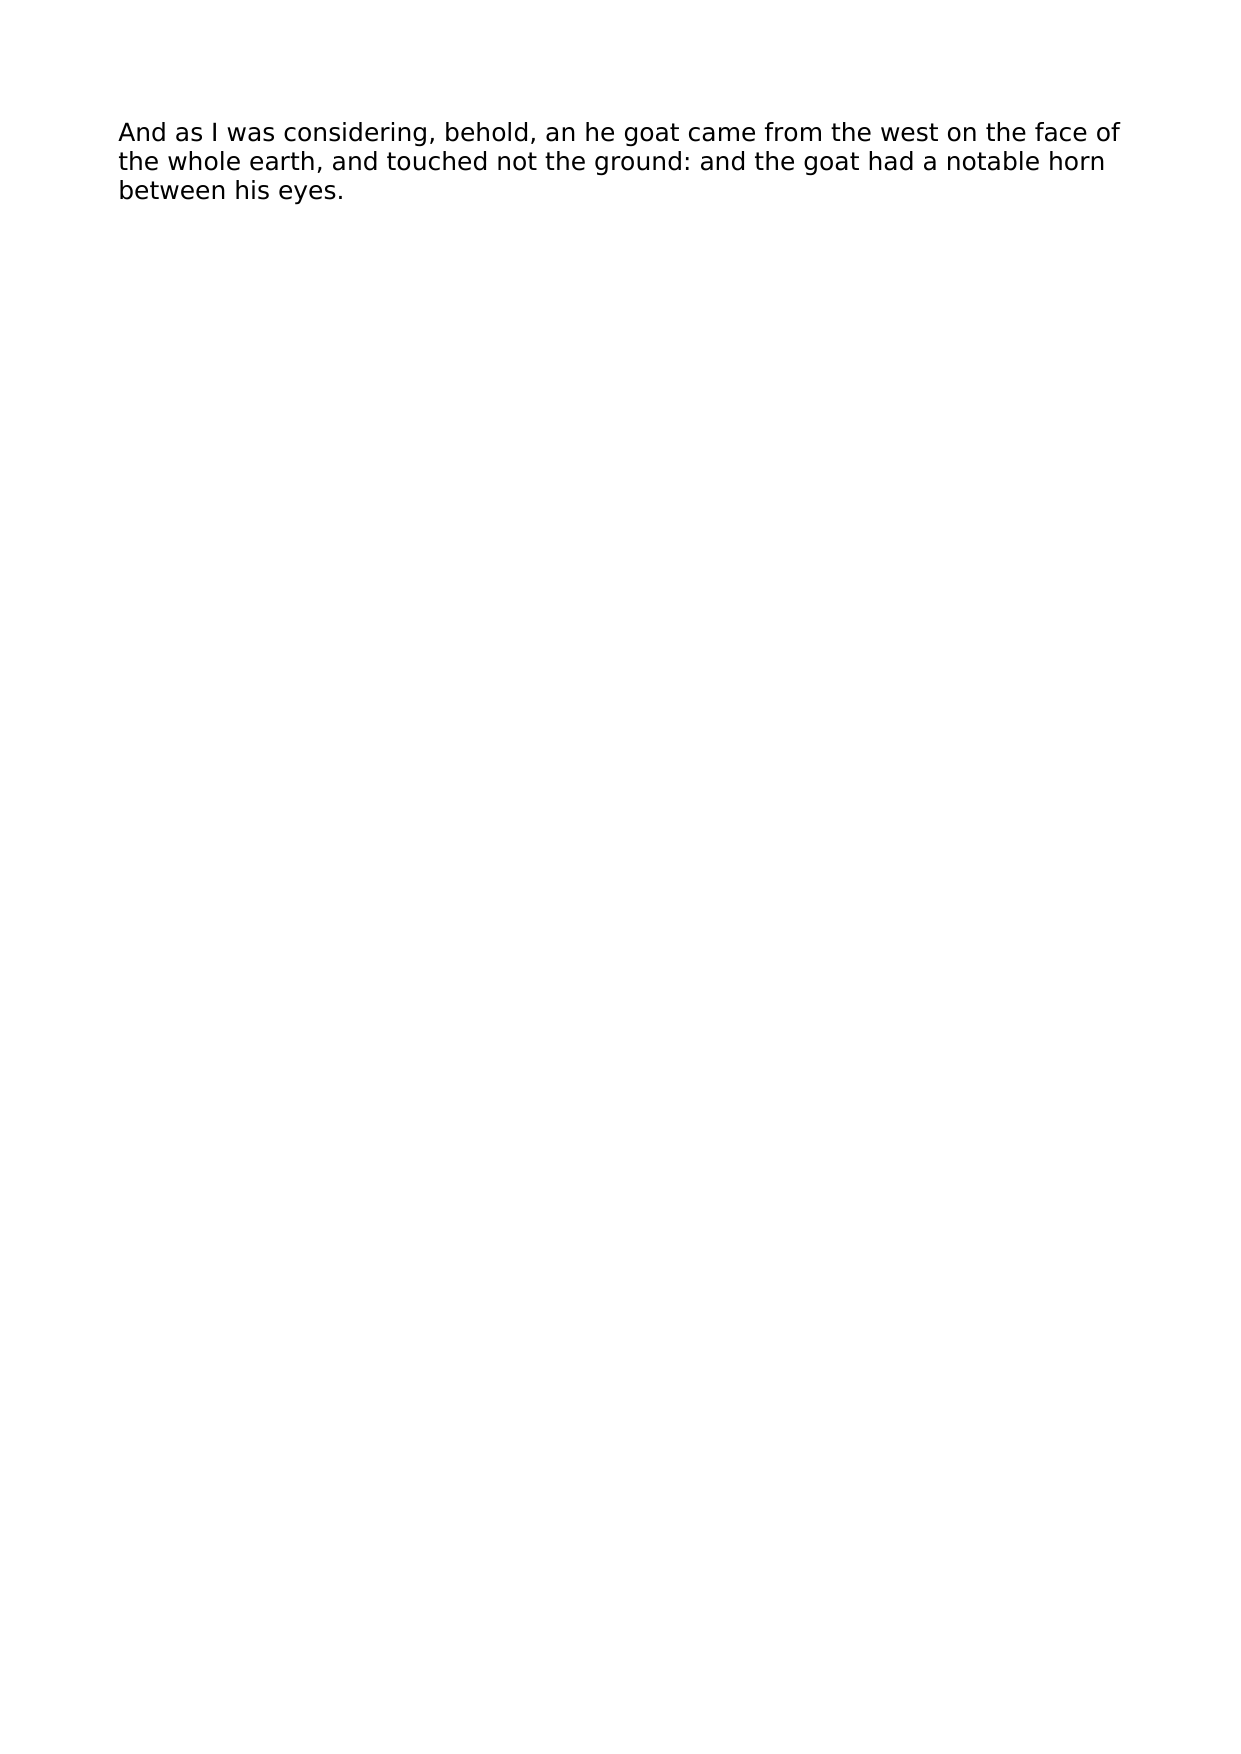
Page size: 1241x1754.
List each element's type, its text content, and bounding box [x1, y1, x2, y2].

text And as I was considering, behold, an he goat came from the west on the face of the whole earth, and touched not the ground: and the goat had a notable horn between his eyes. [118, 118, 1122, 206]
